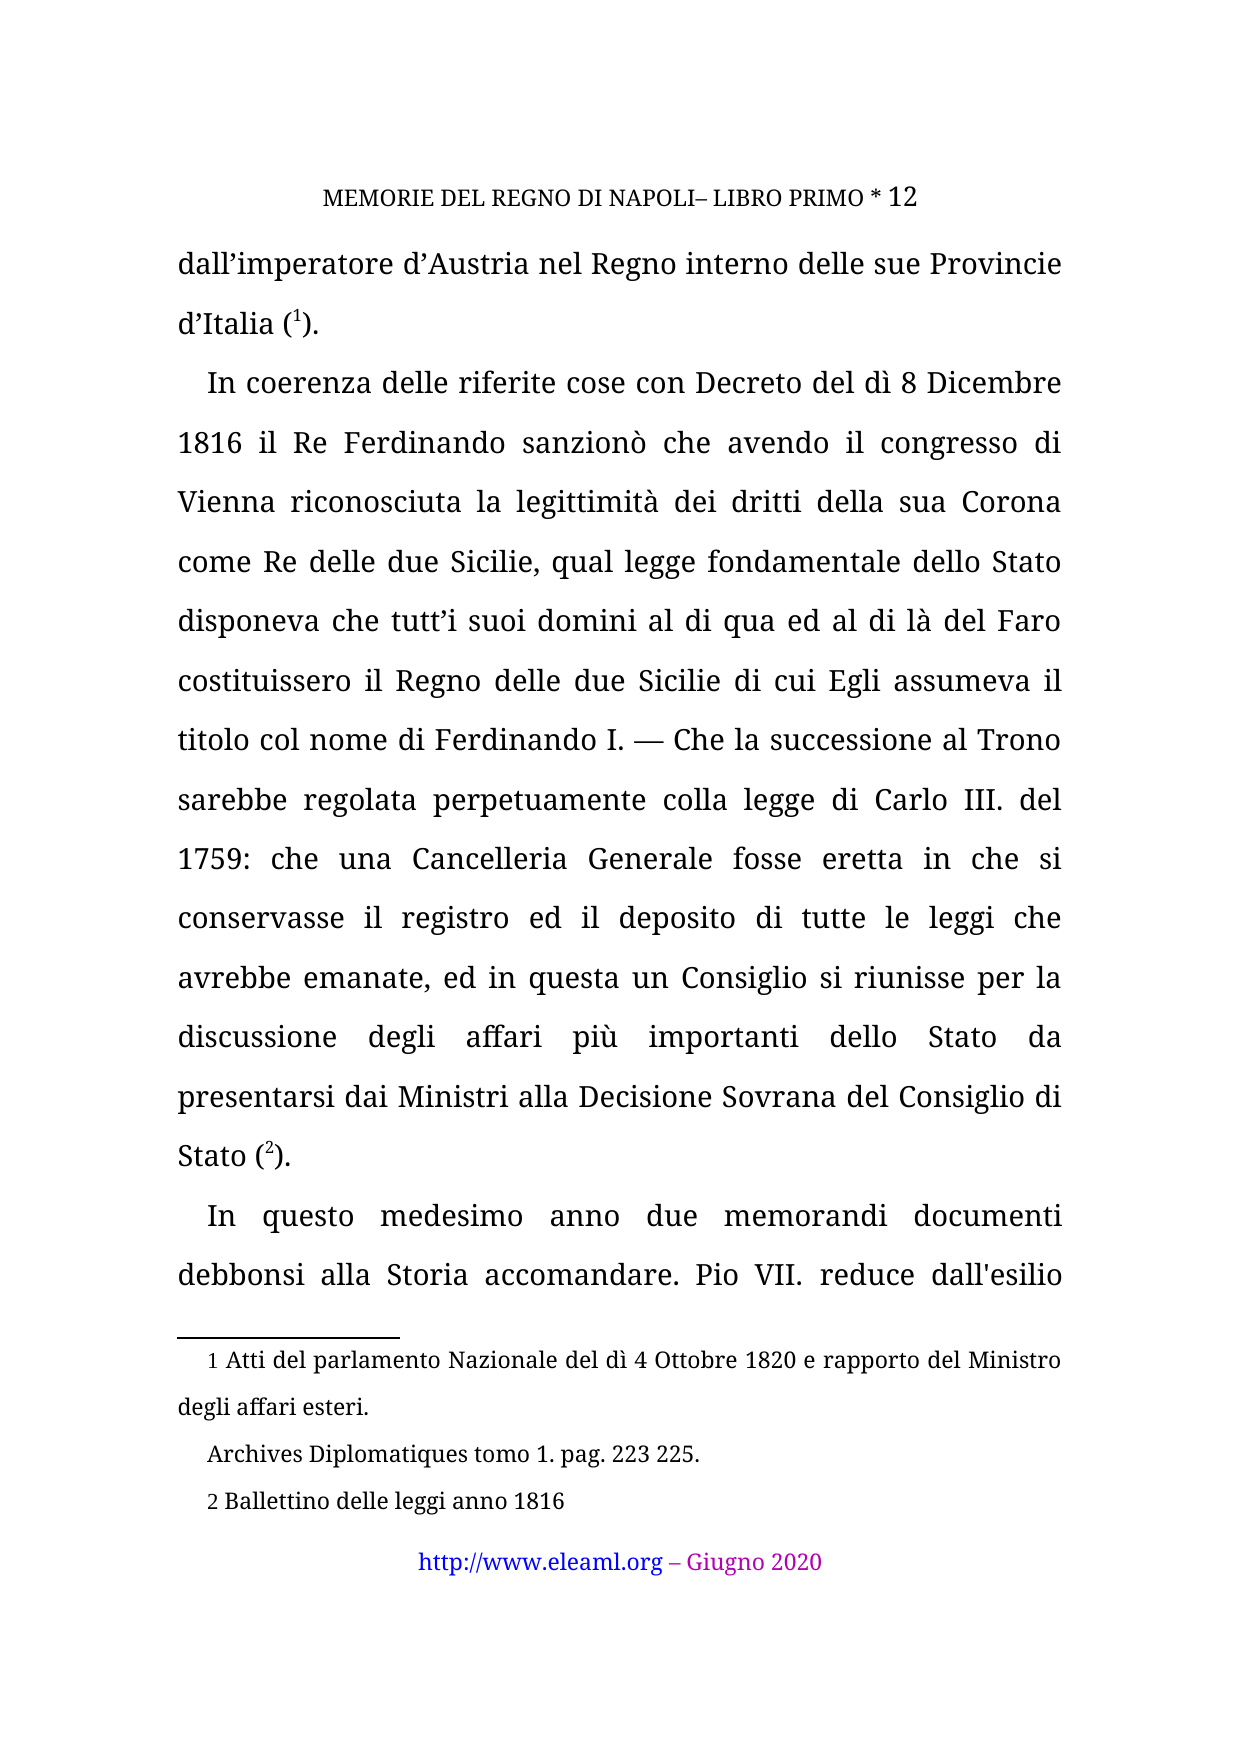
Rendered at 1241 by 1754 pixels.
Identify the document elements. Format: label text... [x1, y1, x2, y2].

text In coerenza delle riferite cose con Decreto del dì 8 Dicembre 1816 il Re Ferdinando sanzionò che avendo il congresso di Vienna riconosciuta la legittimità dei dritti della sua Corona come Re delle due Sicilie, qual legge fondamentale dello Stato disponeva che tutt’i suoi domini al di qua ed al di là del Faro costituissero il Regno delle due Sicilie di cui Egli assumeva il titolo col nome di Ferdinando I. — Che la successione al Trono sarebbe regolata perpetuamente colla legge di Carlo III. del 1759: che una Cancelleria Generale fosse eretta in che si conservasse il registro ed il deposito di tutte le leggi che avrebbe emanate, ed in questa un Consiglio si riunisse per la discussione degli affari più importanti dello Stato da presentarsi dai Ministri alla Decisione Sovrana del Consiglio di Stato (). [177, 362, 1063, 1175]
text Atti del parlamento Nazionale del dì 4 Ottobre 1820 e rapporto del Ministro degli affari esteri. [177, 1344, 1063, 1422]
text In questo medesimo anno due memorandi documenti debbonsi alla Storia accomandare. Pio VII. reduce dall'esilio [177, 1195, 1063, 1294]
text dall’imperatore d’Austria nel Regno interno delle sue Provincie d’Italia (). [177, 243, 1063, 343]
text Ballettino delle leggi anno 1816 [177, 1485, 1063, 1516]
text Archives Diplomatiques tomo 1. pag. 223 225. [177, 1438, 1063, 1469]
